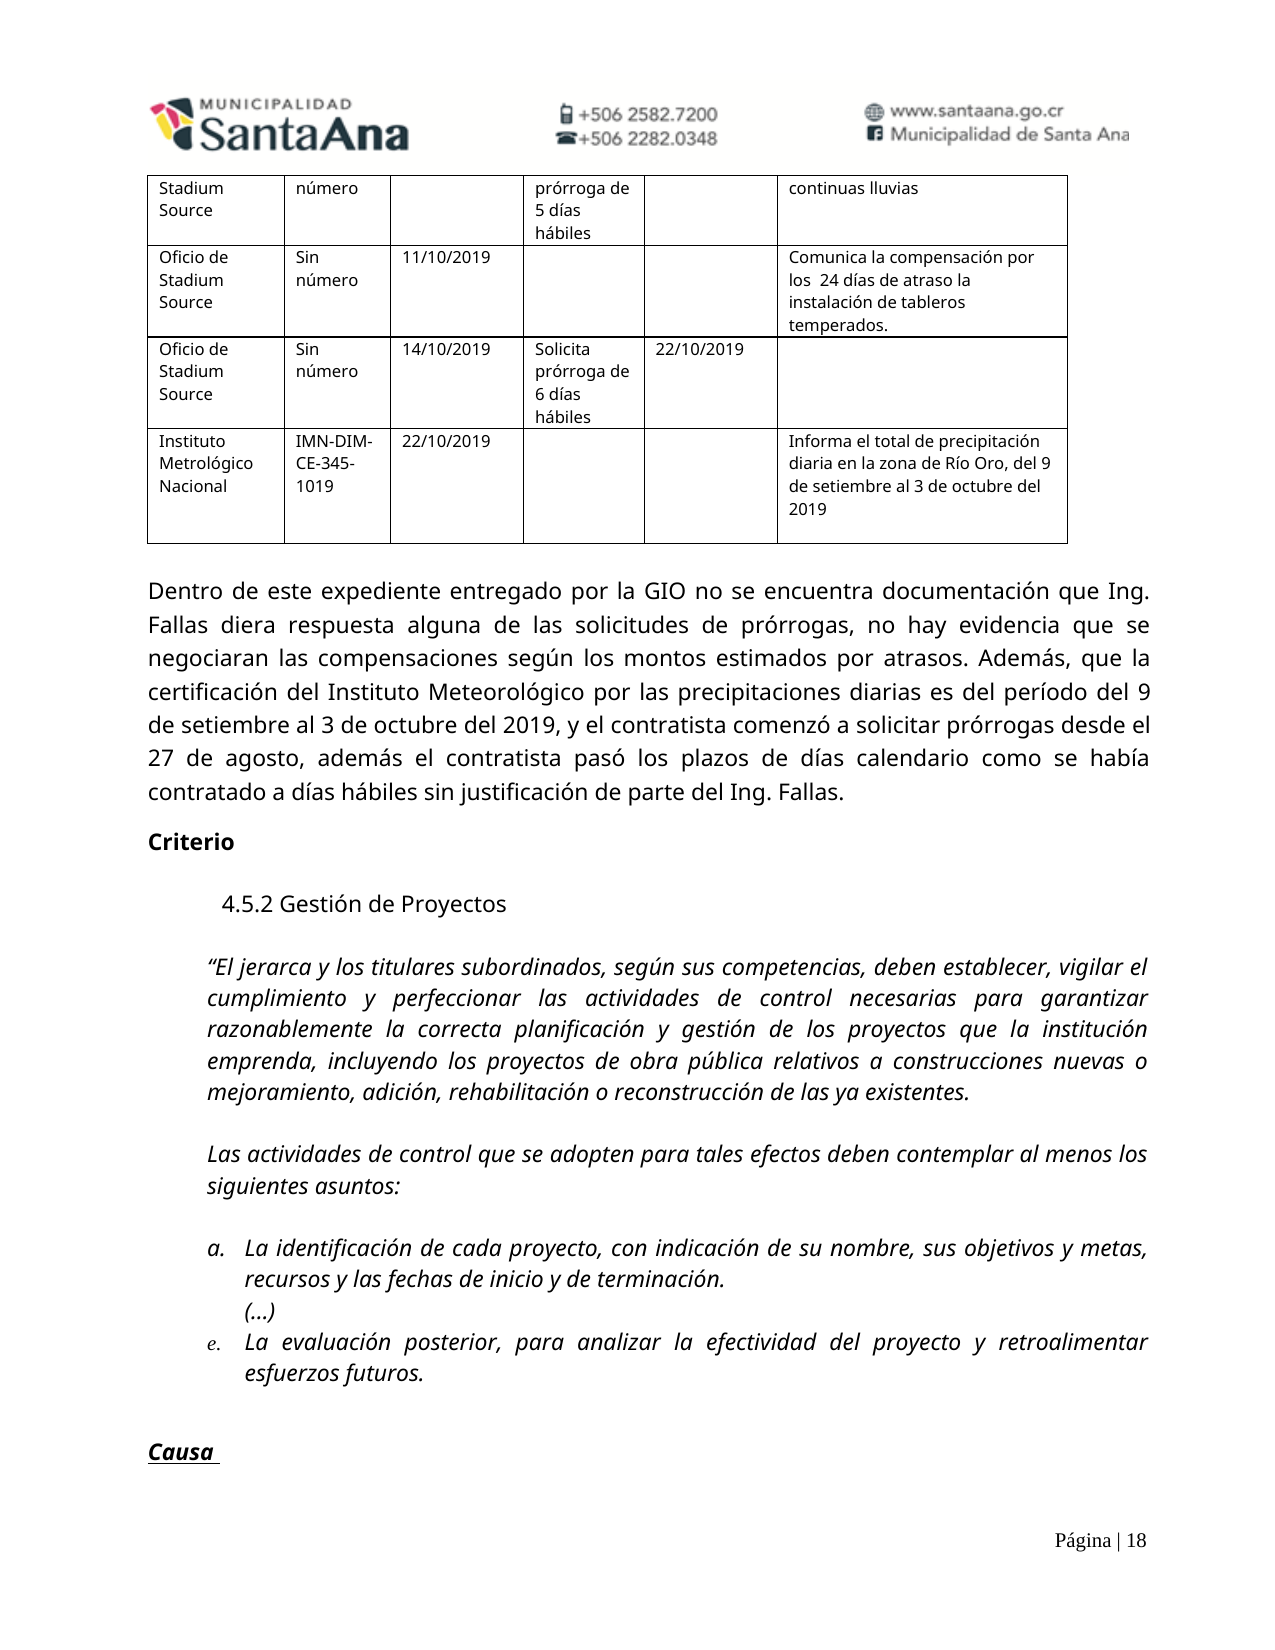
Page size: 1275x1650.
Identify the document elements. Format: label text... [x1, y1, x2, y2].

table_cell 22/10/2019 [391, 429, 523, 543]
list La identificación de cada proyecto, con indicación de su nombre, sus objetivos y metas, recursos y las fechas de inicio y de terminación. [207, 1232, 1152, 1294]
table_cell [645, 176, 777, 244]
table_cell [645, 429, 777, 543]
table_cell prórroga de 5 días hábiles [524, 176, 644, 244]
text Dentro de este expediente entregado por la GIO no se encuentra documentación que Ing. Fallas diera respuesta alguna de las solicitudes de prórrogas, no hay evidencia que se negociaran las compensaciones según los montos estimados por atrasos. Además, que la certificación del Instituto Meteorológico por las precipitaciones diarias es del período del 9 de setiembre al 3 de octubre del 2019, y el contratista comenzó a solicitar prórrogas desde el 27 de agosto, además el contratista pasó los plazos de días calendario como se había contratado a días hábiles sin justificación de parte del Ing. Fallas. [148, 575, 1152, 807]
text (…) [244, 1294, 1152, 1326]
table_cell [524, 246, 644, 336]
table_cell continuas lluvias [778, 176, 1067, 244]
text Causa [148, 1436, 1152, 1467]
table_cell Sin número [285, 338, 390, 428]
table_cell 11/10/2019 [391, 246, 523, 336]
table_cell Solicita prórroga de 6 días hábiles [524, 338, 644, 428]
table_cell Stadium Source [148, 176, 284, 244]
list La evaluación posterior, para analizar la efectividad del proyecto y retroalimentar esfuerzos futuros. [207, 1326, 1152, 1388]
table_cell 22/10/2019 [645, 338, 777, 428]
table_cell Comunica la compensación por los 24 días de atraso la instalación de tableros temperados. [778, 246, 1067, 336]
text Criterio [148, 826, 1152, 857]
table_cell Oficio de Stadium Source [148, 246, 284, 336]
table_cell 14/10/2019 [391, 338, 523, 428]
table_cell [391, 176, 523, 244]
table_cell Oficio de Stadium Source [148, 338, 284, 428]
table_cell [524, 429, 644, 543]
text 4.5.2 Gestión de Proyectos [222, 888, 1152, 919]
text “El jerarca y los titulares subordinados, según sus competencias, deben establecer, vigilar el cumplimiento y perfeccionar las actividades de control necesarias para garantizar razonablemente la correcta planificación y gestión de los proyectos que la institución emprenda, incluyendo los proyectos de obra pública relativos a construcciones nuevas o mejoramiento, adición, rehabilitación o reconstrucción de las ya existentes. [207, 951, 1152, 1107]
table_cell Informa el total de precipitación diaria en la zona de Río Oro, del 9 de setiembre al 3 de octubre del 2019 [778, 429, 1067, 543]
table_cell [645, 246, 777, 336]
table_cell [778, 338, 1067, 428]
table_cell IMN-DIM-CE-345-1019 [285, 429, 390, 543]
table_cell Instituto Metrológico Nacional [148, 429, 284, 543]
text Las actividades de control que se adopten para tales efectos deben contemplar al menos los siguientes asuntos: [207, 1138, 1152, 1201]
table_cell Sin número [285, 246, 390, 336]
table_cell número [285, 176, 390, 244]
